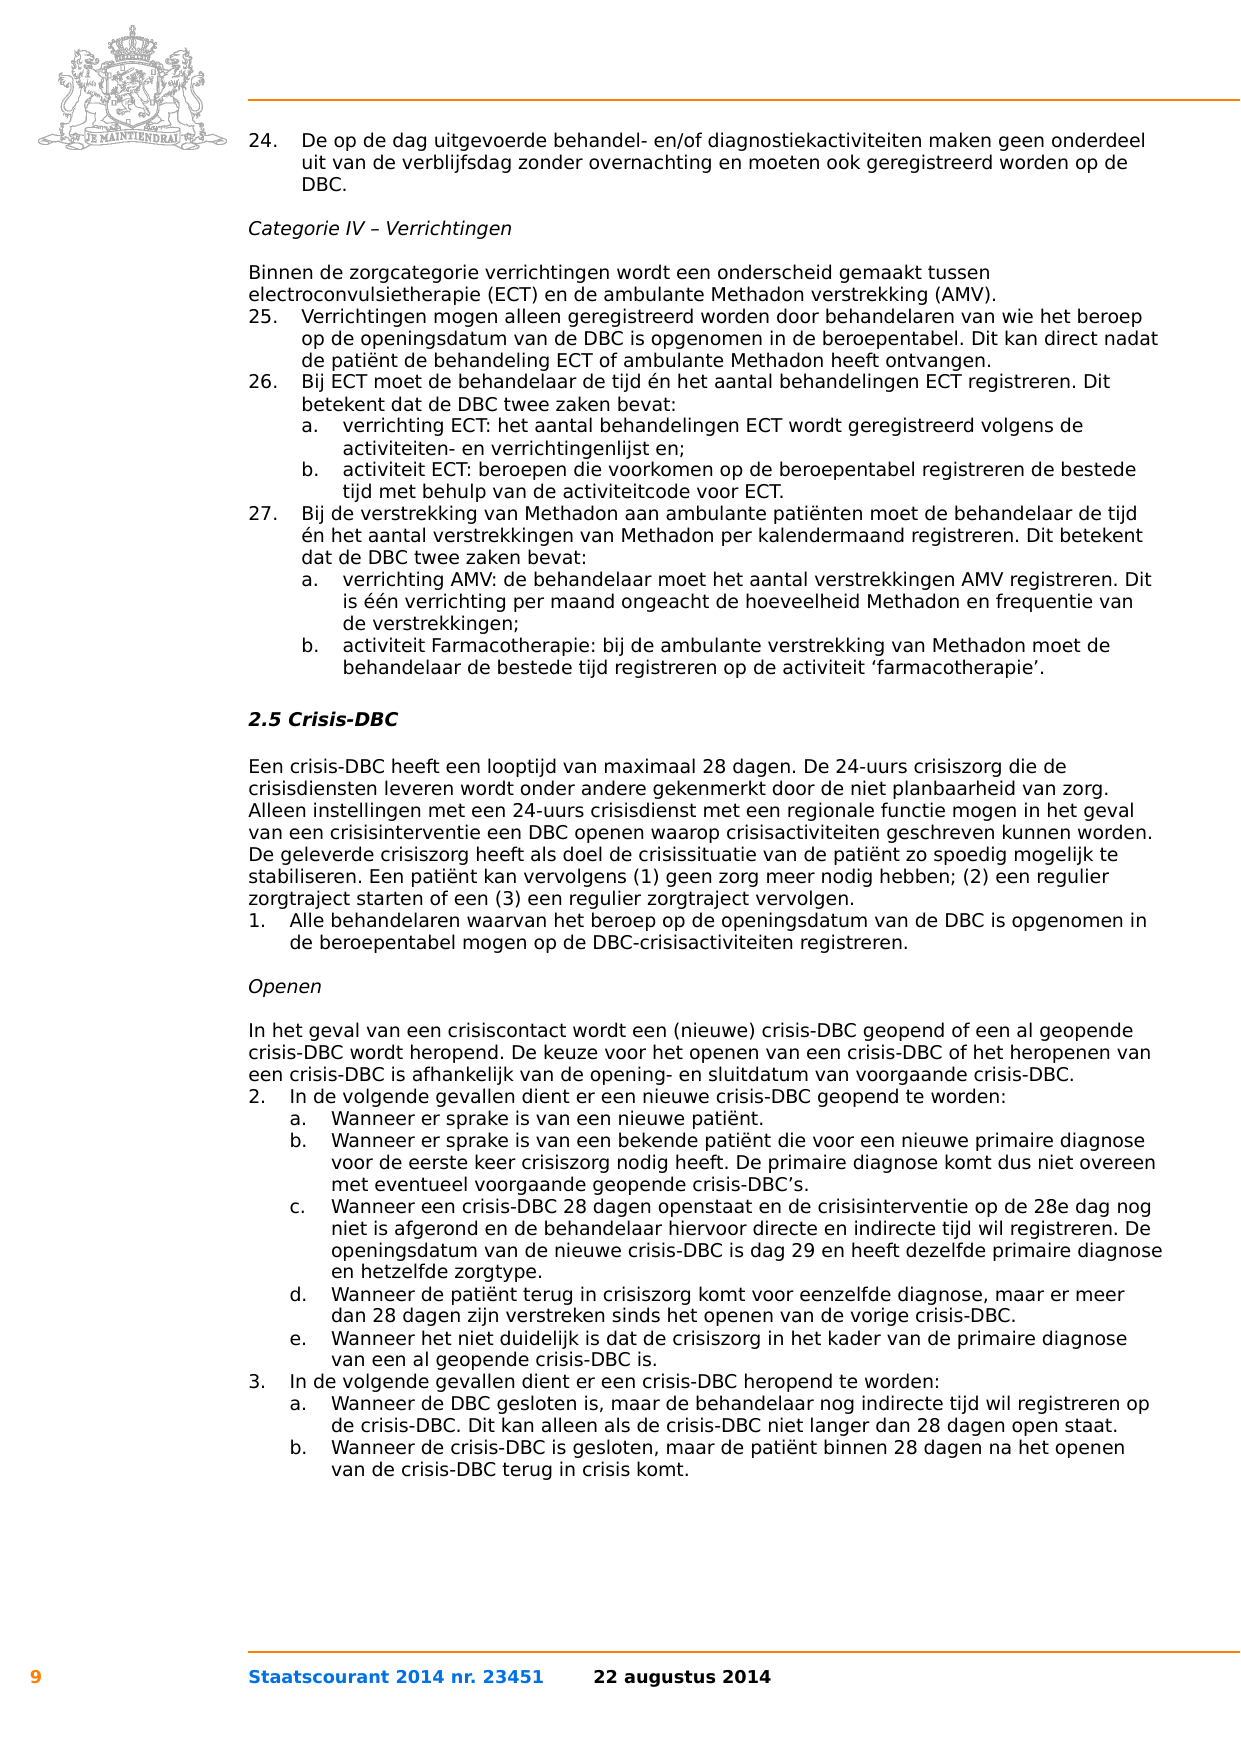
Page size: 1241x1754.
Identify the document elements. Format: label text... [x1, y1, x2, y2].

text b. Wanneer er sprake is van een bekende patiënt die voor een nieuwe primaire diagnose voor de eerste keer crisiszorg nodig heeft. De primaire diagnose komt dus niet overeen met eventueel voorgaande geopende crisis-DBC’s. [289, 1129, 1163, 1196]
text 1. Alle behandelaren waarvan het beroep op de openingsdatum van de DBC is opgenomen in de beroepentabel mogen op de DBC-crisisactiviteiten registreren. [248, 910, 1163, 954]
text Een crisis-DBC heeft een looptijd van maximaal 28 dagen. De 24-uurs crisiszorg die de crisisdiensten leveren wordt onder andere gekenmerkt door de niet planbaarheid van zorg. Alleen instellingen met een 24-uurs crisisdienst met een regionale functie mogen in het geval van een crisisinterventie een DBC openen waarop crisisactiviteiten geschreven kunnen worden. De geleverde crisiszorg heeft als doel de crisissituatie van de patiënt zo spoedig mogelijk te stabiliseren. Een patiënt kan vervolgens (1) geen zorg meer nodig hebben; (2) een regulier zorgtraject starten of een (3) een regulier zorgtraject vervolgen. [248, 756, 1163, 910]
subtitle 2.5 Crisis-DBC [248, 709, 1163, 731]
text a. verrichting AMV: de behandelaar moet het aantal verstrekkingen AMV registreren. Dit is één verrichting per maand ongeacht de hoeveelheid Methadon en frequentie van de verstrekkingen; [301, 569, 1163, 635]
text a. verrichting ECT: het aantal behandelingen ECT wordt geregistreerd volgens de activiteiten- en verrichtingenlijst en; [301, 415, 1163, 459]
text e. Wanneer het niet duidelijk is dat de crisiszorg in het kader van de primaire diagnose van een al geopende crisis-DBC is. [289, 1327, 1163, 1371]
subtitle Categorie IV – Verrichtingen [248, 218, 1163, 240]
picture [38, 25, 227, 150]
text In het geval van een crisiscontact wordt een (nieuwe) crisis-DBC geopend of een al geopende crisis-DBC wordt heropend. De keuze voor het openen van een crisis-DBC of het heropenen van een crisis-DBC is afhankelijk van de opening- en sluitdatum van voorgaande crisis-DBC. [248, 1020, 1163, 1086]
text a. Wanneer de DBC gesloten is, maar de behandelaar nog indirecte tijd wil registreren op de crisis-DBC. Dit kan alleen als de crisis-DBC niet langer dan 28 dagen open staat. [289, 1393, 1163, 1437]
text b. Wanneer de crisis-DBC is gesloten, maar de patiënt binnen 28 dagen na het openen van de crisis-DBC terug in crisis komt. [289, 1437, 1163, 1481]
subtitle Openen [248, 976, 1163, 998]
text 25. Verrichtingen mogen alleen geregistreerd worden door behandelaren van wie het beroep op de openingsdatum van de DBC is opgenomen in de beroepentabel. Dit kan direct nadat de patiënt de behandeling ECT of ambulante Methadon heeft ontvangen. [248, 306, 1163, 371]
text Binnen de zorgcategorie verrichtingen wordt een onderscheid gemaakt tussen electroconvulsietherapie (ECT) en de ambulante Methadon verstrekking (AMV). [248, 262, 1163, 306]
text 3. In de volgende gevallen dient er een crisis-DBC heropend te worden: [248, 1371, 1163, 1393]
text c. Wanneer een crisis-DBC 28 dagen openstaat en de crisisinterventie op de 28e dag nog niet is afgerond en de behandelaar hiervoor directe en indirecte tijd wil registreren. De openingsdatum van de nieuwe crisis-DBC is dag 29 en heeft dezelfde primaire diagnose en hetzelfde zorgtype. [289, 1196, 1163, 1283]
text 24. De op de dag uitgevoerde behandel- en/of diagnostiekactiviteiten maken geen onderdeel uit van de verblijfsdag zonder overnachting en moeten ook geregistreerd worden op de DBC. [248, 130, 1163, 196]
text b. activiteit Farmacotherapie: bij de ambulante verstrekking van Methadon moet de behandelaar de bestede tijd registreren op de activiteit ‘farmacotherapie’. [301, 635, 1163, 679]
text 2. In de volgende gevallen dient er een nieuwe crisis-DBC geopend te worden: [248, 1086, 1163, 1108]
text b. activiteit ECT: beroepen die voorkomen op de beroepentabel registreren de bestede tijd met behulp van de activiteitcode voor ECT. [301, 459, 1163, 503]
text 27. Bij de verstrekking van Methadon aan ambulante patiënten moet de behandelaar de tijd én het aantal verstrekkingen van Methadon per kalendermaand registreren. Dit betekent dat de DBC twee zaken bevat: [248, 503, 1163, 569]
text d. Wanneer de patiënt terug in crisiszorg komt voor eenzelfde diagnose, maar er meer dan 28 dagen zijn verstreken sinds het openen van de vorige crisis-DBC. [289, 1283, 1163, 1327]
text a. Wanneer er sprake is van een nieuwe patiënt. [289, 1108, 1163, 1129]
text 26. Bij ECT moet de behandelaar de tijd én het aantal behandelingen ECT registreren. Dit betekent dat de DBC twee zaken bevat: [248, 371, 1163, 415]
